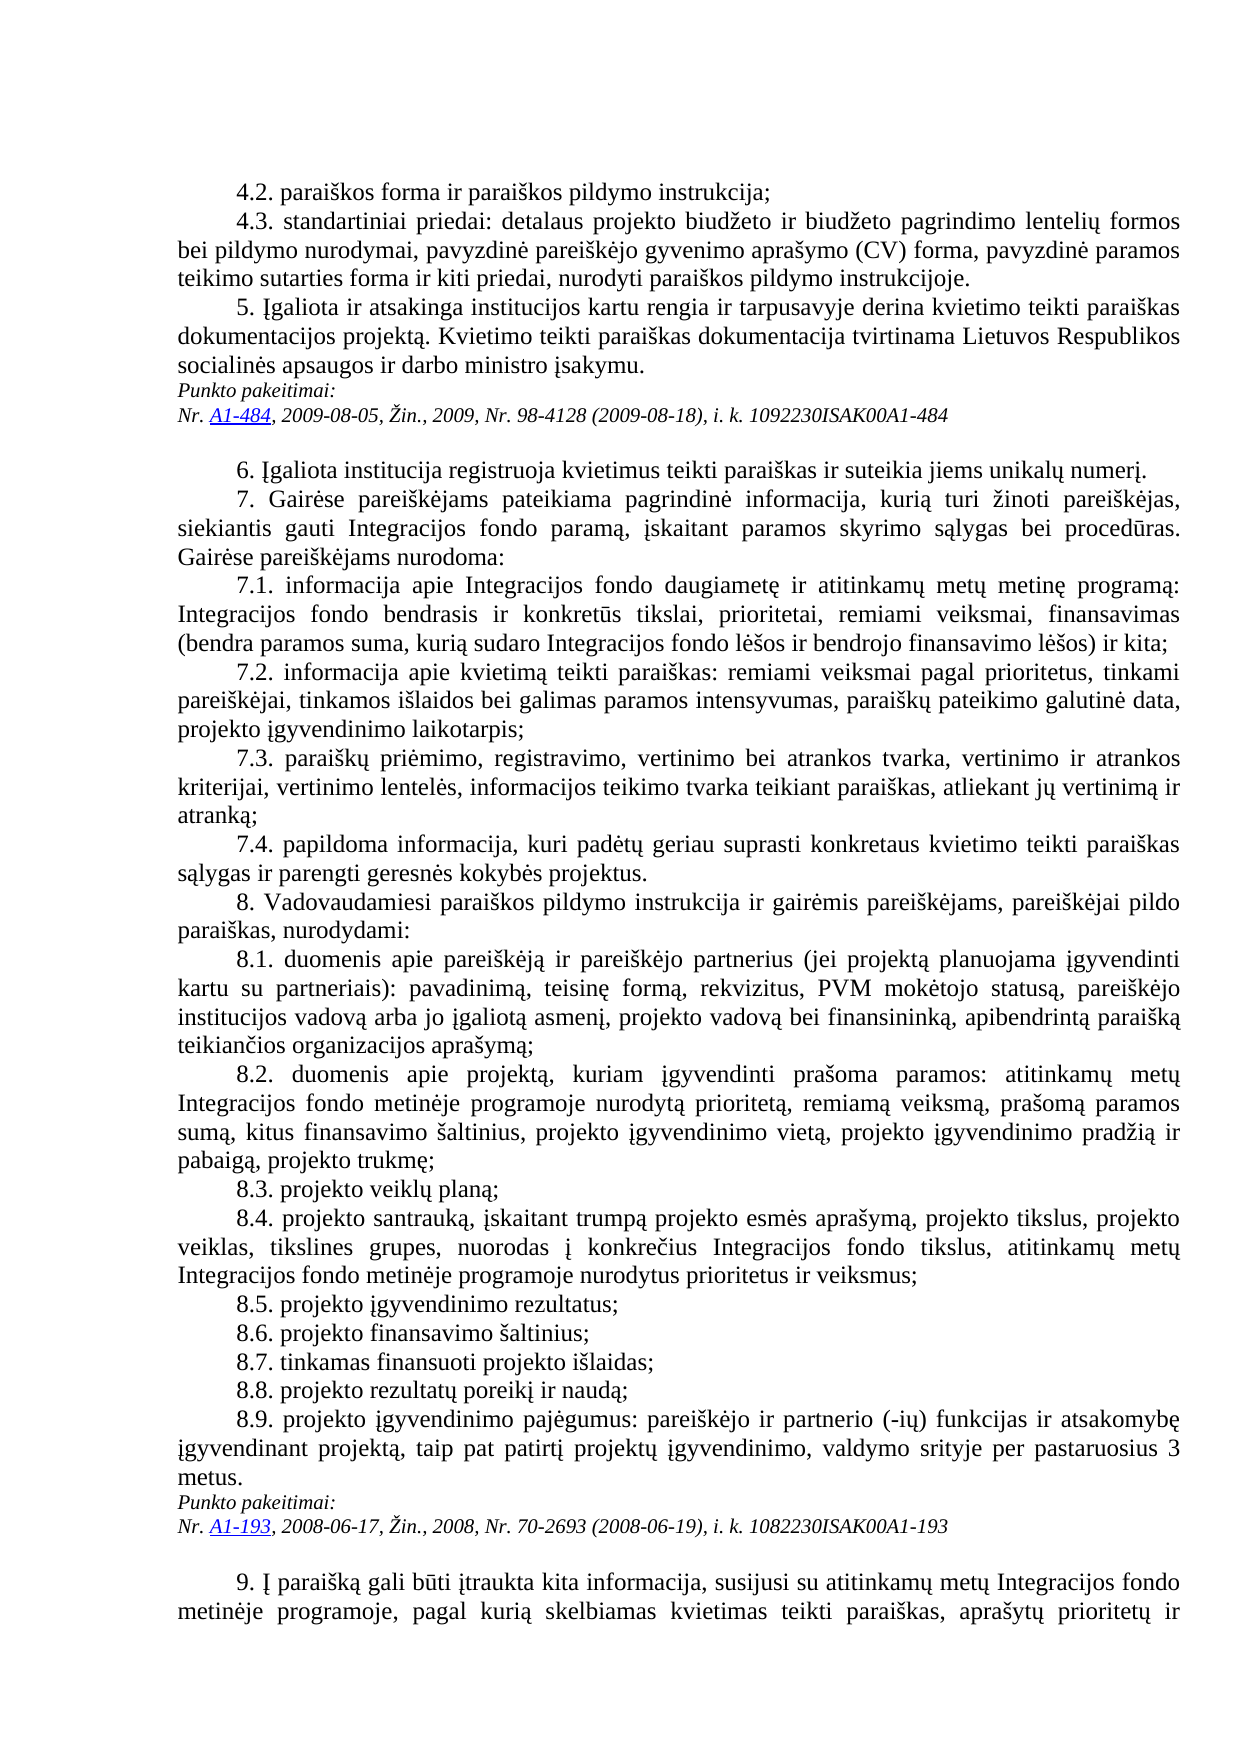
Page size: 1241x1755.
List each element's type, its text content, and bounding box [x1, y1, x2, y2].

text Punkto pakeitimai: [177, 1490, 1181, 1514]
text 8.5. projekto įgyvendinimo rezultatus; [177, 1289, 1181, 1318]
text 8.2. duomenis apie projektą, kuriam įgyvendinti prašoma paramos: atitinkamų metų Integracijos fondo metinėje programoje nurodytą prioritetą, remiamą veiksmą, prašomą paramos sumą, kitus finansavimo šaltinius, projekto įgyvendinimo vietą, projekto įgyvendinimo pradžią ir pabaigą, projekto trukmę; [177, 1059, 1181, 1174]
text 8.7. tinkamas finansuoti projekto išlaidas; [177, 1347, 1181, 1375]
text 7.4. papildoma informacija, kuri padėtų geriau suprasti konkretaus kvietimo teikti paraiškas sąlygas ir parengti geresnės kokybės projektus. [177, 829, 1181, 887]
text 7.2. informacija apie kvietimą teikti paraiškas: remiami veiksmai pagal prioritetus, tinkami pareiškėjai, tinkamos išlaidos bei galimas paramos intensyvumas, paraiškų pateikimo galutinė data, projekto įgyvendinimo laikotarpis; [177, 657, 1181, 743]
text 7.3. paraiškų priėmimo, registravimo, vertinimo bei atrankos tvarka, vertinimo ir atrankos kriterijai, vertinimo lentelės, informacijos teikimo tvarka teikiant paraiškas, atliekant jų vertinimą ir atranką; [177, 743, 1181, 829]
text 8.3. projekto veiklų planą; [177, 1174, 1181, 1203]
text 8.1. duomenis apie pareiškėją ir pareiškėjo partnerius (jei projektą planuojama įgyvendinti kartu su partneriais): pavadinimą, teisinę formą, rekvizitus, PVM mokėtojo statusą, pareiškėjo institucijos vadovą arba jo įgaliotą asmenį, projekto vadovą bei finansininką, apibendrintą paraišką teikiančios organizacijos aprašymą; [177, 944, 1181, 1059]
text 4.3. standartiniai priedai: detalaus projekto biudžeto ir biudžeto pagrindimo lentelių formos bei pildymo nurodymai, pavyzdinė pareiškėjo gyvenimo aprašymo (CV) forma, pavyzdinė paramos teikimo sutarties forma ir kiti priedai, nurodyti paraiškos pildymo instrukcijoje. [177, 206, 1181, 292]
text Punkto pakeitimai: [177, 378, 1181, 402]
text 8. Vadovaudamiesi paraiškos pildymo instrukcija ir gairėmis pareiškėjams, pareiškėjai pildo paraiškas, nurodydami: [177, 887, 1181, 944]
text 5. Įgaliota ir atsakinga institucijos kartu rengia ir tarpusavyje derina kvietimo teikti paraiškas dokumentacijos projektą. Kvietimo teikti paraiškas dokumentacija tvirtinama Lietuvos Respublikos socialinės apsaugos ir darbo ministro įsakymu. [177, 292, 1181, 378]
text 4.2. paraiškos forma ir paraiškos pildymo instrukcija; [177, 177, 1181, 206]
text 8.6. projekto finansavimo šaltinius; [177, 1318, 1181, 1347]
text 7. Gairėse pareiškėjams pateikiama pagrindinė informacija, kurią turi žinoti pareiškėjas, siekiantis gauti Integracijos fondo paramą, įskaitant paramos skyrimo sąlygas bei procedūras. Gairėse pareiškėjams nurodoma: [177, 484, 1181, 570]
text Nr. A1-193, 2008-06-17, Žin., 2008, Nr. 70-2693 (2008-06-19), i. k. 1082230ISAK00A1-193 [177, 1514, 1181, 1538]
text 8.4. projekto santrauką, įskaitant trumpą projekto esmės aprašymą, projekto tikslus, projekto veiklas, tikslines grupes, nuorodas į konkrečius Integracijos fondo tikslus, atitinkamų metų Integracijos fondo metinėje programoje nurodytus prioritetus ir veiksmus; [177, 1203, 1181, 1289]
text 6. Įgaliota institucija registruoja kvietimus teikti paraiškas ir suteikia jiems unikalų numerį. [177, 455, 1181, 484]
text 9. Į paraišką gali būti įtraukta kita informacija, susijusi su atitinkamų metų Integracijos fondo metinėje programoje, pagal kurią skelbiamas kvietimas teikti paraiškas, aprašytų prioritetų ir [177, 1567, 1181, 1625]
text 8.9. projekto įgyvendinimo pajėgumus: pareiškėjo ir partnerio (-ių) funkcijas ir atsakomybę įgyvendinant projektą, taip pat patirtį projektų įgyvendinimo, valdymo srityje per pastaruosius 3 metus. [177, 1404, 1181, 1490]
text 8.8. projekto rezultatų poreikį ir naudą; [177, 1375, 1181, 1404]
text 7.1. informacija apie Integracijos fondo daugiametę ir atitinkamų metų metinę programą: Integracijos fondo bendrasis ir konkretūs tikslai, prioritetai, remiami veiksmai, finansavimas (bendra paramos suma, kurią sudaro Integracijos fondo lėšos ir bendrojo finansavimo lėšos) ir kita; [177, 570, 1181, 657]
text Nr. A1-484, 2009-08-05, Žin., 2009, Nr. 98-4128 (2009-08-18), i. k. 1092230ISAK00A1-484 [177, 402, 1181, 427]
